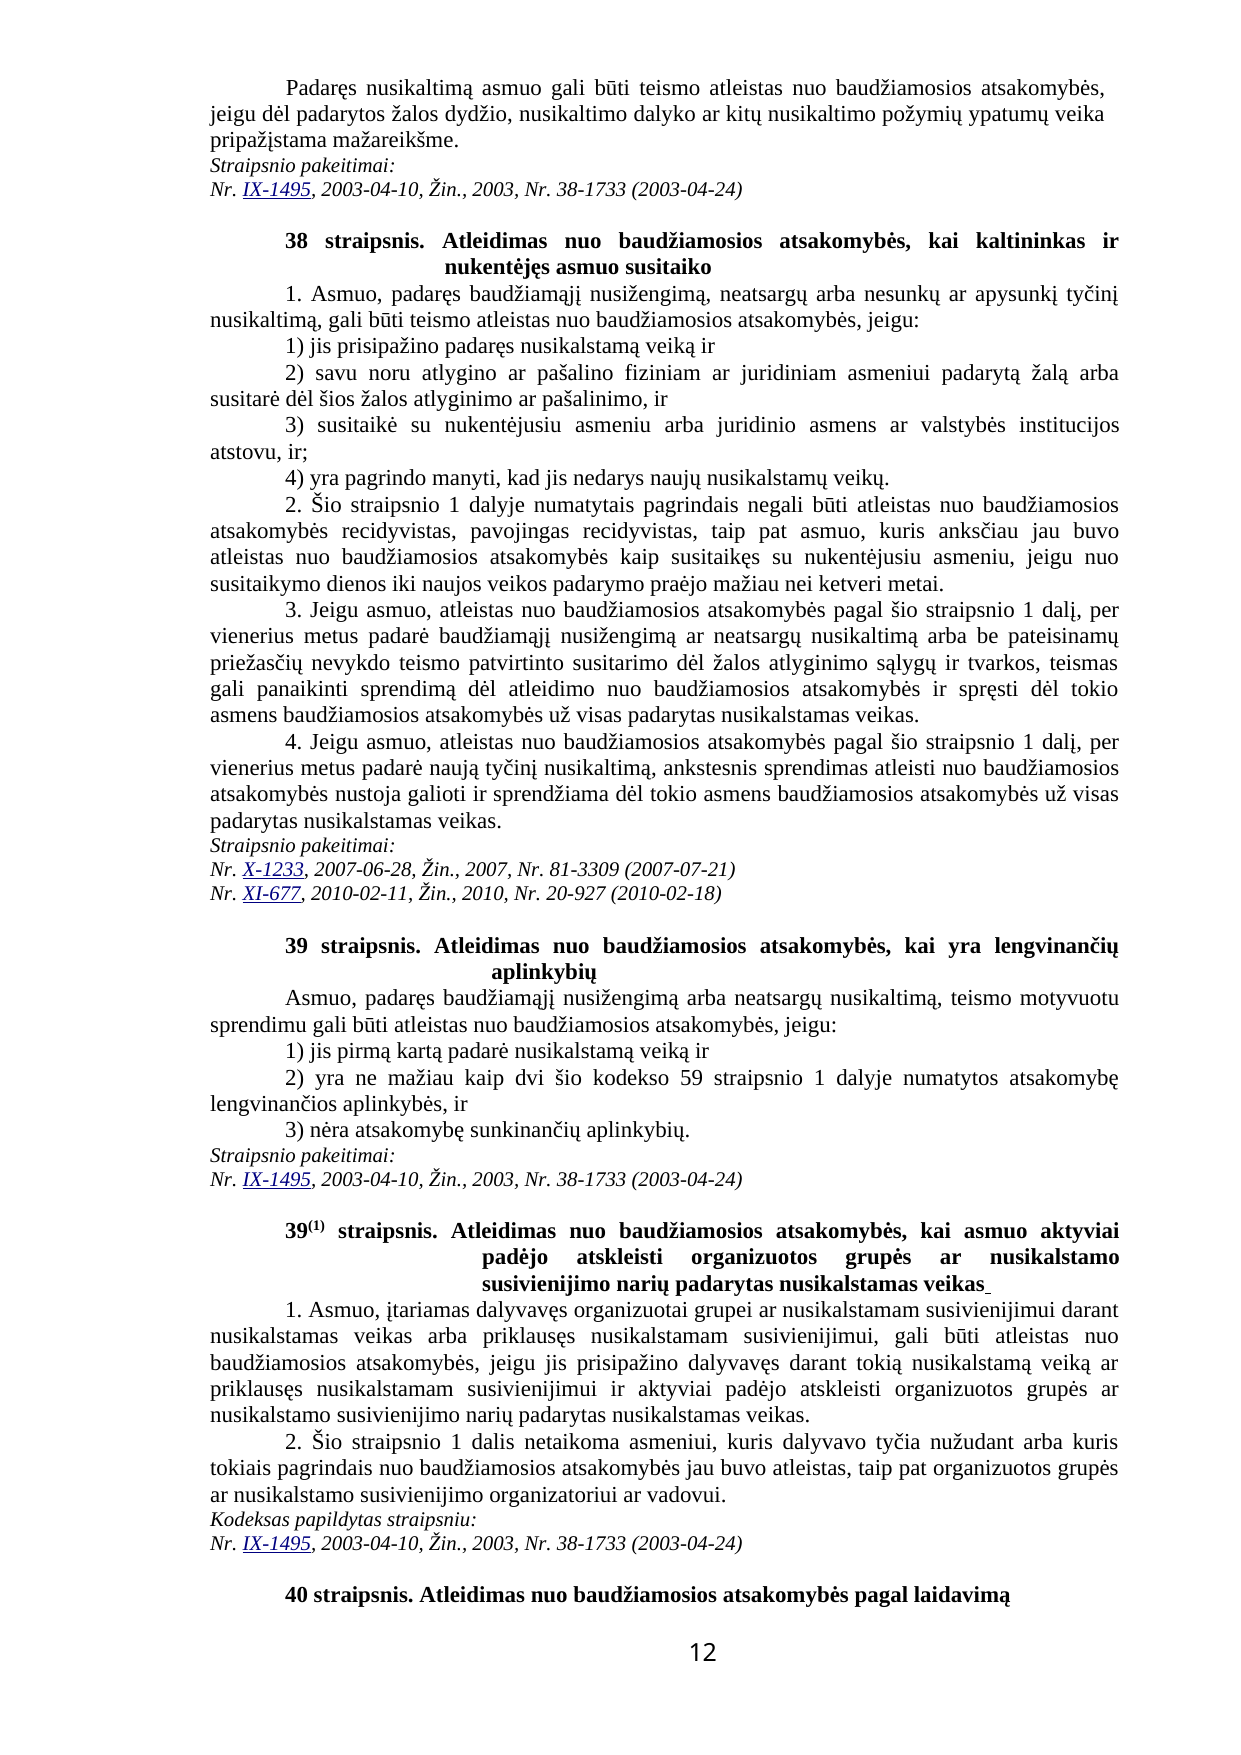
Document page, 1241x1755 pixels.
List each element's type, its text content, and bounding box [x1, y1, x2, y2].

text Straipsnio pakeitimai: [210, 1143, 1120, 1167]
text 38 straipsnis. Atleidimas nuo baudžiamosios atsakomybės, kai kaltininkas ir nukentėjęs asmuo susitaiko [285, 227, 1120, 280]
text 1. Asmuo, padaręs baudžiamąjį nusižengimą, neatsargų arba nesunkų ar apysunkį tyčinį nusikaltimą, gali būti teismo atleistas nuo baudžiamosios atsakomybės, jeigu: [210, 280, 1120, 332]
text Padaręs nusikaltimą asmuo gali būti teismo atleistas nuo baudžiamosios atsakomybės, jeigu dėl padarytos žalos dydžio, nusikaltimo dalyko ar kitų nusikaltimo požymių ypatumų veika pripažįstama mažareikšme. [210, 73, 1106, 153]
text 3. Jeigu asmuo, atleistas nuo baudžiamosios atsakomybės pagal šio straipsnio 1 dalį, per vienerius metus padarė baudžiamąjį nusižengimą ar neatsargų nusikaltimą arba be pateisinamų priežasčių nevykdo teismo patvirtinto susitarimo dėl žalos atlyginimo sąlygų ir tvarkos, teismas gali panaikinti sprendimą dėl atleidimo nuo baudžiamosios atsakomybės ir spręsti dėl tokio asmens baudžiamosios atsakomybės už visas padarytas nusikalstamas veikas. [210, 596, 1120, 728]
text 3) nėra atsakomybę sunkinančių aplinkybių. [210, 1116, 1120, 1143]
text 2. Šio straipsnio 1 dalis netaikoma asmeniui, kuris dalyvavo tyčia nužudant arba kuris tokiais pagrindais nuo baudžiamosios atsakomybės jau buvo atleistas, taip pat organizuotos grupės ar nusikalstamo susivienijimo organizatoriui ar vadovui. [210, 1428, 1120, 1507]
text Straipsnio pakeitimai: [210, 153, 1120, 177]
text Nr. IX-1495, 2003-04-10, Žin., 2003, Nr. 38-1733 (2003-04-24) [210, 1531, 1120, 1555]
text Nr. XI-677, 2010-02-11, Žin., 2010, Nr. 20-927 (2010-02-18) [210, 881, 1120, 905]
text 2. Šio straipsnio 1 dalyje numatytais pagrindais negali būti atleistas nuo baudžiamosios atsakomybės recidyvistas, pavojingas recidyvistas, taip pat asmuo, kuris anksčiau jau buvo atleistas nuo baudžiamosios atsakomybės kaip susitaikęs su nukentėjusiu asmeniu, jeigu nuo susitaikymo dienos iki naujos veikos padarymo praėjo mažiau nei ketveri metai. [210, 491, 1120, 596]
text 4. Jeigu asmuo, atleistas nuo baudžiamosios atsakomybės pagal šio straipsnio 1 dalį, per vienerius metus padarė naują tyčinį nusikaltimą, ankstesnis sprendimas atleisti nuo baudžiamosios atsakomybės nustoja galioti ir sprendžiama dėl tokio asmens baudžiamosios atsakomybės už visas padarytas nusikalstamas veikas. [210, 728, 1120, 833]
text 3) susitaikė su nukentėjusiu asmeniu arba juridinio asmens ar valstybės institucijos atstovu, ir; [210, 412, 1120, 464]
text 2) savu noru atlygino ar pašalino fiziniam ar juridiniam asmeniui padarytą žalą arba susitarė dėl šios žalos atlyginimo ar pašalinimo, ir [210, 359, 1120, 412]
text 1) jis prisipažino padaręs nusikalstamą veiką ir [210, 332, 1120, 359]
text 4) yra pagrindo manyti, kad jis nedarys naujų nusikalstamų veikų. [210, 464, 1120, 491]
text Asmuo, padaręs baudžiamąjį nusižengimą arba neatsargų nusikaltimą, teismo motyvuotu sprendimu gali būti atleistas nuo baudžiamosios atsakomybės, jeigu: [210, 984, 1120, 1037]
text Straipsnio pakeitimai: [210, 833, 1120, 857]
text Nr. X-1233, 2007-06-28, Žin., 2007, Nr. 81-3309 (2007-07-21) [210, 857, 1120, 881]
text Nr. IX-1495, 2003-04-10, Žin., 2003, Nr. 38-1733 (2003-04-24) [210, 1167, 1120, 1191]
text 39(1) straipsnis. Atleidimas nuo baudžiamosios atsakomybės, kai asmuo aktyviai padėjo atskleisti organizuotos grupės ar nusikalstamo susivienijimo narių padarytas nusikalstamas veikas [285, 1217, 1120, 1296]
text 40 straipsnis. Atleidimas nuo baudžiamosios atsakomybės pagal laidavimą [210, 1581, 1120, 1608]
text 2) yra ne mažiau kaip dvi šio kodekso 59 straipsnio 1 dalyje numatytos atsakomybę lengvinančios aplinkybės, ir [210, 1063, 1120, 1116]
text Kodeksas papildytas straipsniu: [210, 1507, 1120, 1531]
text 39 straipsnis. Atleidimas nuo baudžiamosios atsakomybės, kai yra lengvinančių aplinkybių [285, 932, 1120, 984]
text 1. Asmuo, įtariamas dalyvavęs organizuotai grupei ar nusikalstamam susivienijimui darant nusikalstamas veikas arba priklausęs nusikalstamam susivienijimui, gali būti atleistas nuo baudžiamosios atsakomybės, jeigu jis prisipažino dalyvavęs darant tokią nusikalstamą veiką ar priklausęs nusikalstamam susivienijimui ir aktyviai padėjo atskleisti organizuotos grupės ar nusikalstamo susivienijimo narių padarytas nusikalstamas veikas. [210, 1296, 1120, 1428]
text Nr. IX-1495, 2003-04-10, Žin., 2003, Nr. 38-1733 (2003-04-24) [210, 177, 1120, 201]
text 1) jis pirmą kartą padarė nusikalstamą veiką ir [210, 1037, 1120, 1063]
